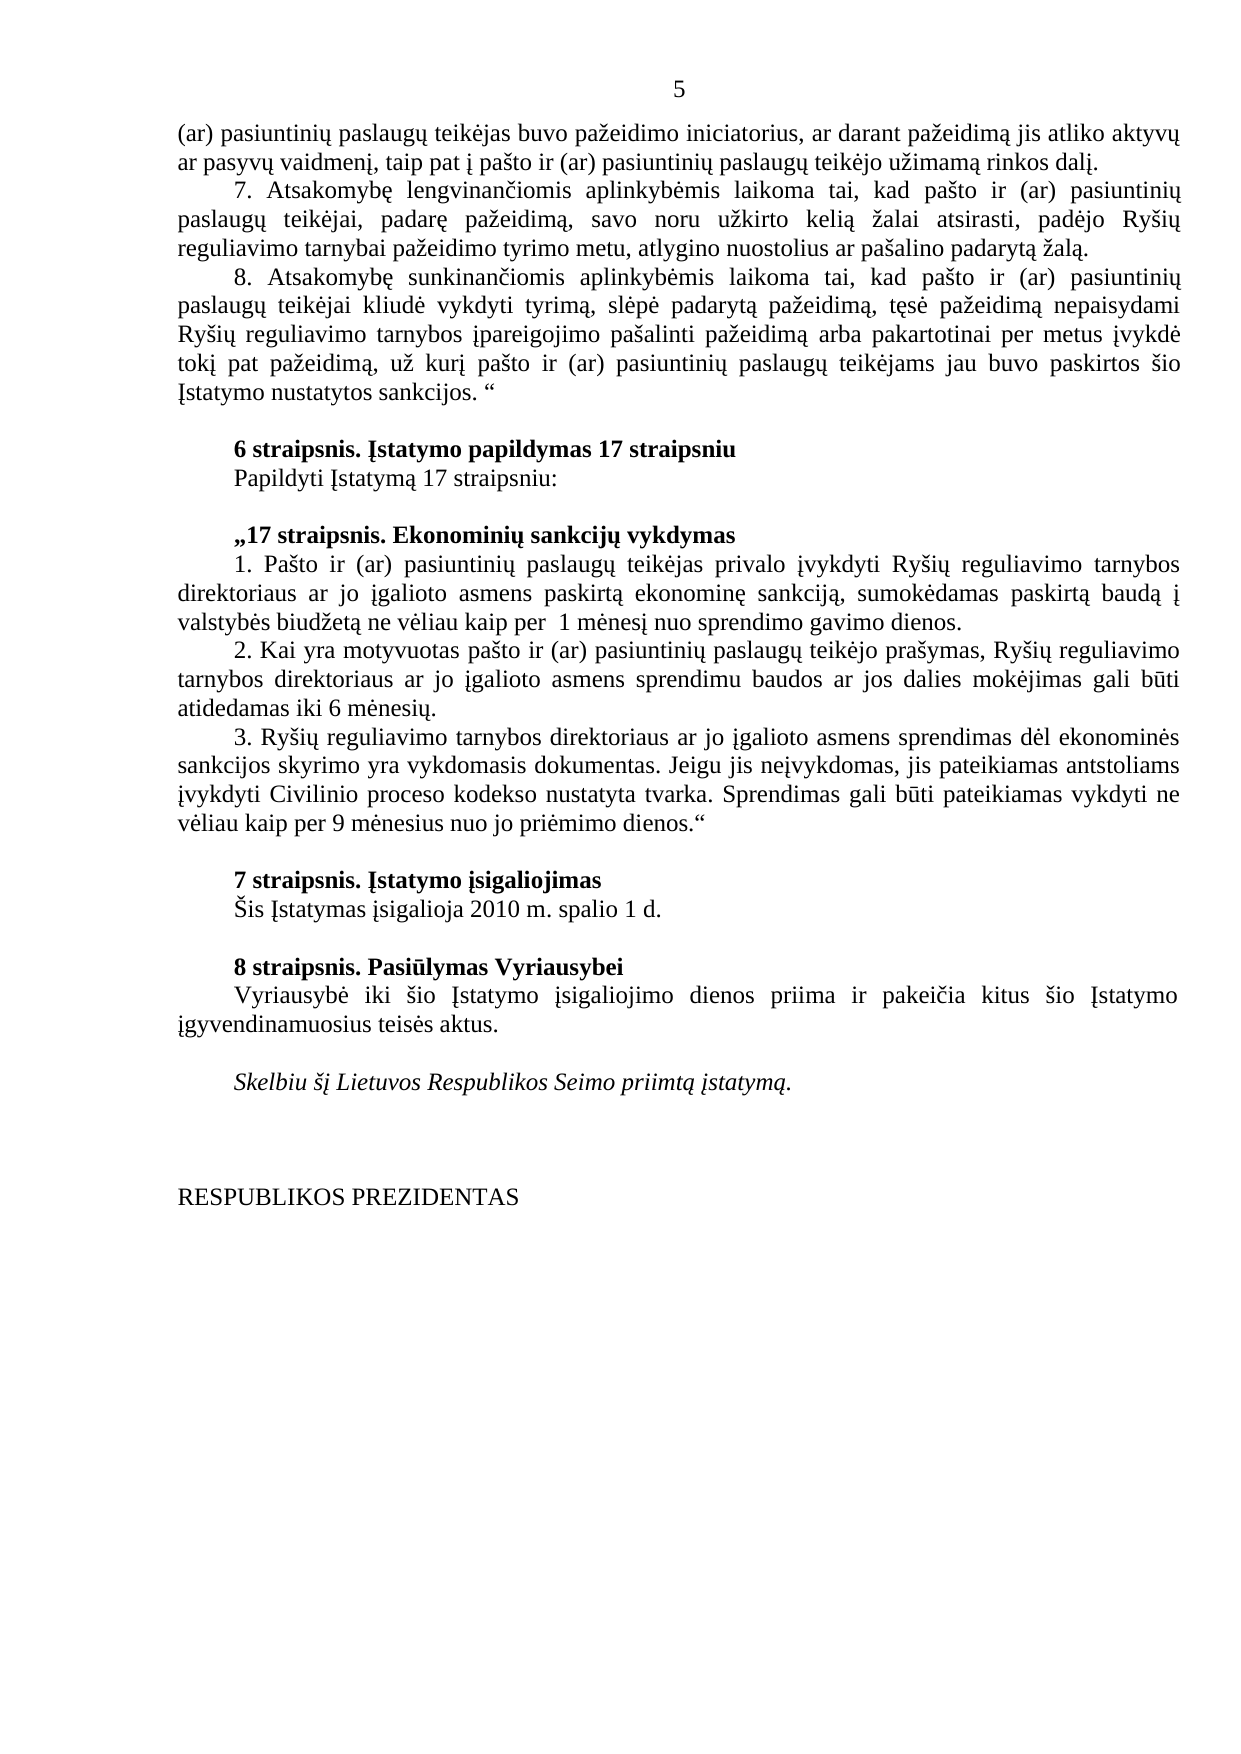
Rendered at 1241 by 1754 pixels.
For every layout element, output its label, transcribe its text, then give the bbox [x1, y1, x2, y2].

text 3. Ryšių reguliavimo tarnybos direktoriaus ar jo įgalioto asmens sprendimas dėl ekonominės sankcijos skyrimo yra vykdomasis dokumentas. Jeigu jis neįvykdomas, jis pateikiamas antstoliams įvykdyti Civilinio proceso kodekso nustatyta tvarka. Sprendimas gali būti pateikiamas vykdyti ne vėliau kaip per 9 mėnesius nuo jo priėmimo dienos.“ [177, 722, 1181, 837]
text 6 straipsnis. Įstatymo papildymas 17 straipsniu [207, 434, 1181, 463]
text 7. Atsakomybę lengvinančiomis aplinkybėmis laikoma tai, kad pašto ir (ar) pasiuntinių paslaugų teikėjai, padarę pažeidimą, savo noru užkirto kelią žalai atsirasti, padėjo Ryšių reguliavimo tarnybai pažeidimo tyrimo metu, atlygino nuostolius ar pašalino padarytą žalą. [177, 176, 1181, 262]
text 8 straipsnis. Pasiūlymas Vyriausybei [177, 952, 1181, 981]
text 1. Pašto ir (ar) pasiuntinių paslaugų teikėjas privalo įvykdyti Ryšių reguliavimo tarnybos direktoriaus ar jo įgalioto asmens paskirtą ekonominę sankciją, sumokėdamas paskirtą baudą į valstybės biudžetą ne vėliau kaip per 1 mėnesį nuo sprendimo gavimo dienos. [177, 549, 1181, 636]
text (ar) pasiuntinių paslaugų teikėjas buvo pažeidimo iniciatorius, ar darant pažeidimą jis atliko aktyvų ar pasyvų vaidmenį, taip pat į pašto ir (ar) pasiuntinių paslaugų teikėjo užimamą rinkos dalį. [177, 118, 1181, 176]
text 7 straipsnis. Įstatymo įsigaliojimas [233, 866, 1179, 894]
text 8. Atsakomybę sunkinančiomis aplinkybėmis laikoma tai, kad pašto ir (ar) pasiuntinių paslaugų teikėjai kliudė vykdyti tyrimą, slėpė padarytą pažeidimą, tęsė pažeidimą nepaisydami Ryšių reguliavimo tarnybos įpareigojimo pašalinti pažeidimą arba pakartotinai per metus įvykdė tokį pat pažeidimą, už kurį pašto ir (ar) pasiuntinių paslaugų teikėjams jau buvo paskirtos šio Įstatymo nustatytos sankcijos. “ [177, 262, 1181, 406]
text RESPUBLIKOS PREZIDENTAS [177, 1182, 1179, 1211]
text Šis Įstatymas įsigalioja 2010 m. spalio 1 d. [177, 894, 1181, 923]
text „17 straipsnis. Ekonominių sankcijų vykdymas [177, 521, 1181, 549]
text Papildyti Įstatymą 17 straipsniu: [177, 463, 1181, 492]
text 2. Kai yra motyvuotas pašto ir (ar) pasiuntinių paslaugų teikėjo prašymas, Ryšių reguliavimo tarnybos direktoriaus ar jo įgalioto asmens sprendimu baudos ar jos dalies mokėjimas gali būti atidedamas iki 6 mėnesių. [177, 636, 1181, 722]
text Vyriausybė iki šio Įstatymo įsigaliojimo dienos priima ir pakeičia kitus šio Įstatymo įgyvendinamuosius teisės aktus. [177, 981, 1179, 1038]
text Skelbiu šį Lietuvos Respublikos Seimo priimtą įstatymą. [177, 1067, 1179, 1096]
